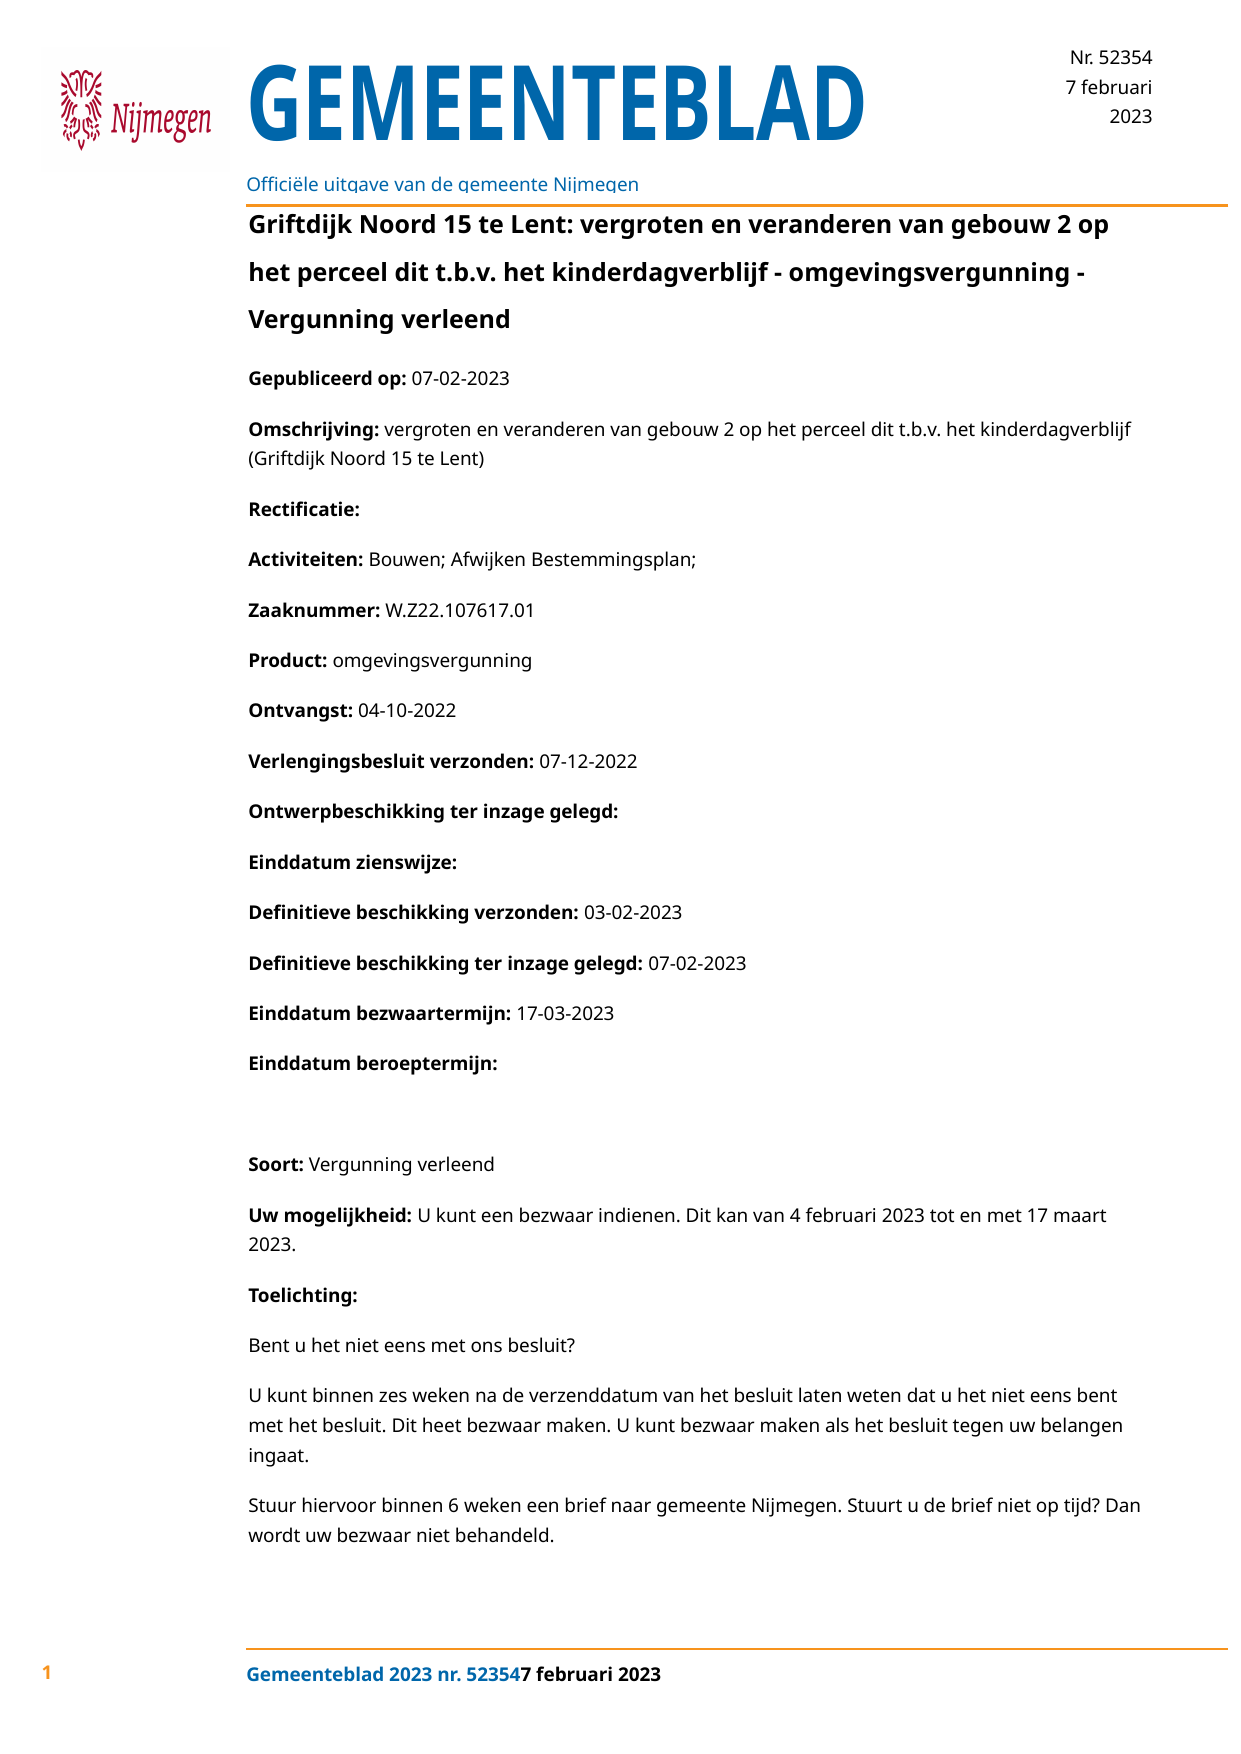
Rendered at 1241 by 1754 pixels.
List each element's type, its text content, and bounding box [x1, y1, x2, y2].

text Bent u het niet eens met ons besluit? [248, 1332, 1152, 1358]
text Definitieve beschikking verzonden: 03-02-2023 [248, 899, 1152, 925]
text Einddatum beroeptermijn: [248, 1051, 1152, 1076]
text Griftdijk Noord 15 te Lent: vergroten en veranderen van gebouw 2 op het perceel dit t.b.v. het kinderdagverblijf - omgevingsvergunning - Vergunning verleend [248, 207, 1152, 336]
text Soort: Vergunning verleend [248, 1151, 1152, 1177]
text Einddatum bezwaartermijn: 17-03-2023 [248, 1000, 1152, 1026]
text Definitieve beschikking ter inzage gelegd: 07-02-2023 [248, 950, 1152, 975]
text Ontwerpbeschikking ter inzage gelegd: [248, 798, 1152, 824]
text Omschrijving: vergroten en veranderen van gebouw 2 op het perceel dit t.b.v. het kinderdagverblijf (Griftdijk Noord 15 te Lent) [248, 416, 1152, 471]
text Toelichting: [248, 1282, 1152, 1307]
text Gepubliceerd op: 07-02-2023 [248, 366, 1152, 391]
text Uw mogelijkheid: U kunt een bezwaar indienen. Dit kan van 4 februari 2023 tot en met 17 maart 2023. [248, 1202, 1152, 1257]
picture [41, 47, 231, 172]
text Stuur hiervoor binnen 6 weken een brief naar gemeente Nijmegen. Stuurt u de brief niet op tijd? Dan wordt uw bezwaar niet behandeld. [248, 1492, 1152, 1547]
text Activiteiten: Bouwen; Afwijken Bestemmingsplan; [248, 546, 1152, 572]
text Product: omgevingsvergunning [248, 647, 1152, 673]
text U kunt binnen zes weken na de verzenddatum van het besluit laten weten dat u het niet eens bent met het besluit. Dit heet bezwaar maken. U kunt bezwaar maken als het besluit tegen uw belangen ingaat. [248, 1383, 1152, 1467]
text Ontvangst: 04-10-2022 [248, 698, 1152, 723]
text Rectificatie: [248, 496, 1152, 522]
text Verlengingsbesluit verzonden: 07-12-2022 [248, 748, 1152, 774]
text Einddatum zienswijze: [248, 849, 1152, 874]
text Zaaknummer: W.Z22.107617.01 [248, 597, 1152, 622]
